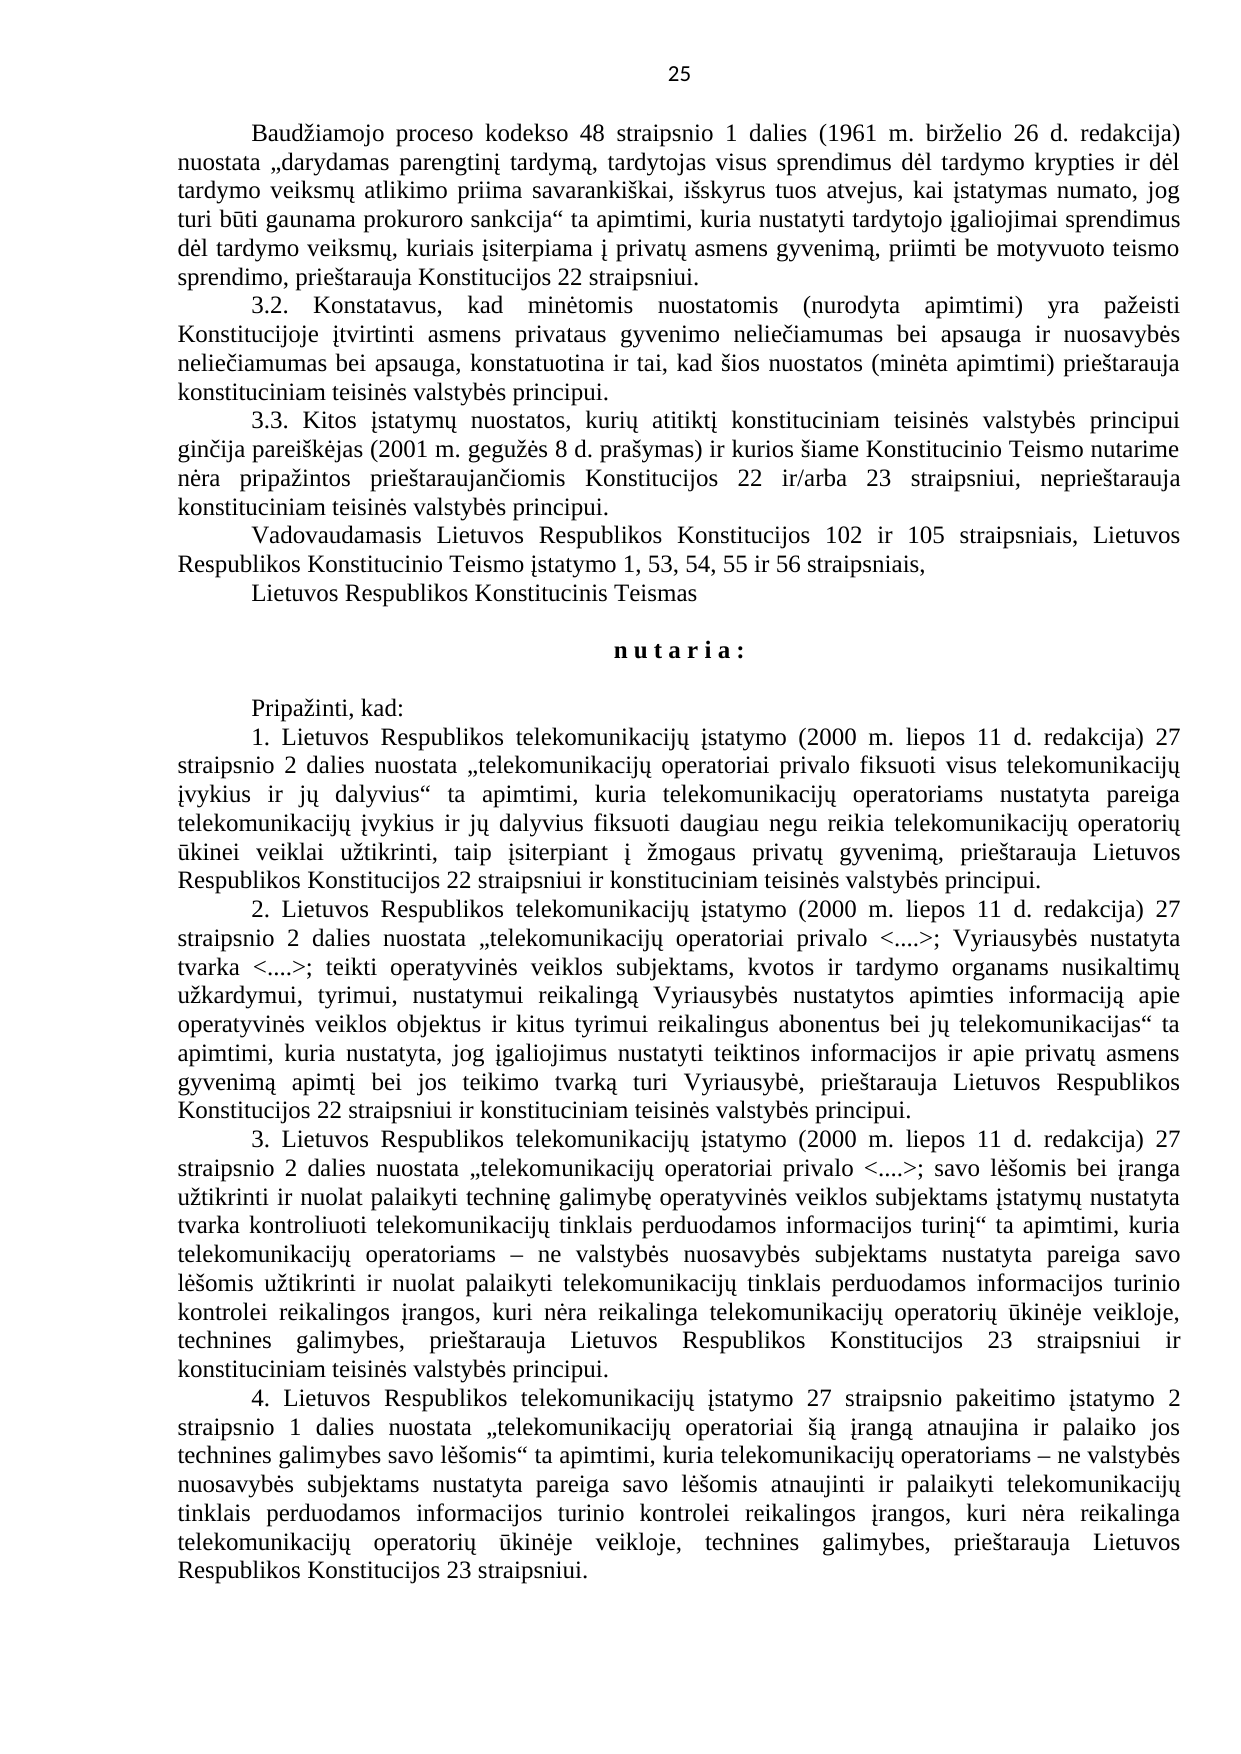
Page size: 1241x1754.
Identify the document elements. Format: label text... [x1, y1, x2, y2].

text 2. Lietuvos Respublikos telekomunikacijų įstatymo (2000 m. liepos 11 d. redakcija) 27 straipsnio 2 dalies nuostata „telekomunikacijų operatoriai privalo <....>; Vyriausybės nustatyta tvarka <....>; teikti operatyvinės veiklos subjektams, kvotos ir tardymo organams nusikaltimų užkardymui, tyrimui, nustatymui reikalingą Vyriausybės nustatytos apimties informaciją apie operatyvinės veiklos objektus ir kitus tyrimui reikalingus abonentus bei jų telekomunikacijas“ ta apimtimi, kuria nustatyta, jog įgaliojimus nustatyti teiktinos informacijos ir apie privatų asmens gyvenimą apimtį bei jos teikimo tvarką turi Vyriausybė, prieštarauja Lietuvos Respublikos Konstitucijos 22 straipsniui ir konstituciniam teisinės valstybės principui. [177, 894, 1181, 1124]
text 3.2. Konstatavus, kad minėtomis nuostatomis (nurodyta apimtimi) yra pažeisti Konstitucijoje įtvirtinti asmens privataus gyvenimo neliečiamumas bei apsauga ir nuosavybės neliečiamumas bei apsauga, konstatuotina ir tai, kad šios nuostatos (minėta apimtimi) prieštarauja konstituciniam teisinės valstybės principui. [177, 291, 1181, 406]
text Vadovaudamasis Lietuvos Respublikos Konstitucijos 102 ir 105 straipsniais, Lietuvos Respublikos Konstitucinio Teismo įstatymo 1, 53, 54, 55 ir 56 straipsniais, [177, 521, 1181, 578]
text Pripažinti, kad: [177, 693, 1181, 722]
text 3.3. Kitos įstatymų nuostatos, kurių atitiktį konstituciniam teisinės valstybės principui ginčija pareiškėjas (2001 m. gegužės 8 d. prašymas) ir kurios šiame Konstitucinio Teismo nutarime nėra pripažintos prieštaraujančiomis Konstitucijos 22 ir/arba 23 straipsniui, neprieštarauja konstituciniam teisinės valstybės principui. [177, 406, 1181, 521]
text 4. Lietuvos Respublikos telekomunikacijų įstatymo 27 straipsnio pakeitimo įstatymo 2 straipsnio 1 dalies nuostata „telekomunikacijų operatoriai šią įrangą atnaujina ir palaiko jos technines galimybes savo lėšomis“ ta apimtimi, kuria telekomunikacijų operatoriams – ne valstybės nuosavybės subjektams nustatyta pareiga savo lėšomis atnaujinti ir palaikyti telekomunikacijų tinklais perduodamos informacijos turinio kontrolei reikalingos įrangos, kuri nėra reikalinga telekomunikacijų operatorių ūkinėje veikloje, technines galimybes, prieštarauja Lietuvos Respublikos Konstitucijos 23 straipsniui. [177, 1383, 1181, 1584]
text 1. Lietuvos Respublikos telekomunikacijų įstatymo (2000 m. liepos 11 d. redakcija) 27 straipsnio 2 dalies nuostata „telekomunikacijų operatoriai privalo fiksuoti visus telekomunikacijų įvykius ir jų dalyvius“ ta apimtimi, kuria telekomunikacijų operatoriams nustatyta pareiga telekomunikacijų įvykius ir jų dalyvius fiksuoti daugiau negu reikia telekomunikacijų operatorių ūkinei veiklai užtikrinti, taip įsiterpiant į žmogaus privatų gyvenimą, prieštarauja Lietuvos Respublikos Konstitucijos 22 straipsniui ir konstituciniam teisinės valstybės principui. [177, 722, 1181, 894]
text Baudžiamojo proceso kodekso 48 straipsnio 1 dalies (1961 m. birželio 26 d. redakcija) nuostata „darydamas parengtinį tardymą, tardytojas visus sprendimus dėl tardymo krypties ir dėl tardymo veiksmų atlikimo priima savarankiškai, išskyrus tuos atvejus, kai įstatymas numato, jog turi būti gaunama prokuroro sankcija“ ta apimtimi, kuria nustatyti tardytojo įgaliojimai sprendimus dėl tardymo veiksmų, kuriais įsiterpiama į privatų asmens gyvenimą, priimti be motyvuoto teismo sprendimo, prieštarauja Konstitucijos 22 straipsniui. [177, 118, 1181, 291]
text 3. Lietuvos Respublikos telekomunikacijų įstatymo (2000 m. liepos 11 d. redakcija) 27 straipsnio 2 dalies nuostata „telekomunikacijų operatoriai privalo <....>; savo lėšomis bei įranga užtikrinti ir nuolat palaikyti techninę galimybę operatyvinės veiklos subjektams įstatymų nustatyta tvarka kontroliuoti telekomunikacijų tinklais perduodamos informacijos turinį“ ta apimtimi, kuria telekomunikacijų operatoriams – ne valstybės nuosavybės subjektams nustatyta pareiga savo lėšomis užtikrinti ir nuolat palaikyti telekomunikacijų tinklais perduodamos informacijos turinio kontrolei reikalingos įrangos, kuri nėra reikalinga telekomunikacijų operatorių ūkinėje veikloje, technines galimybes, prieštarauja Lietuvos Respublikos Konstitucijos 23 straipsniui ir konstituciniam teisinės valstybės principui. [177, 1124, 1181, 1383]
text nutaria: [177, 636, 1181, 664]
text Lietuvos Respublikos Konstitucinis Teismas [177, 578, 1181, 607]
